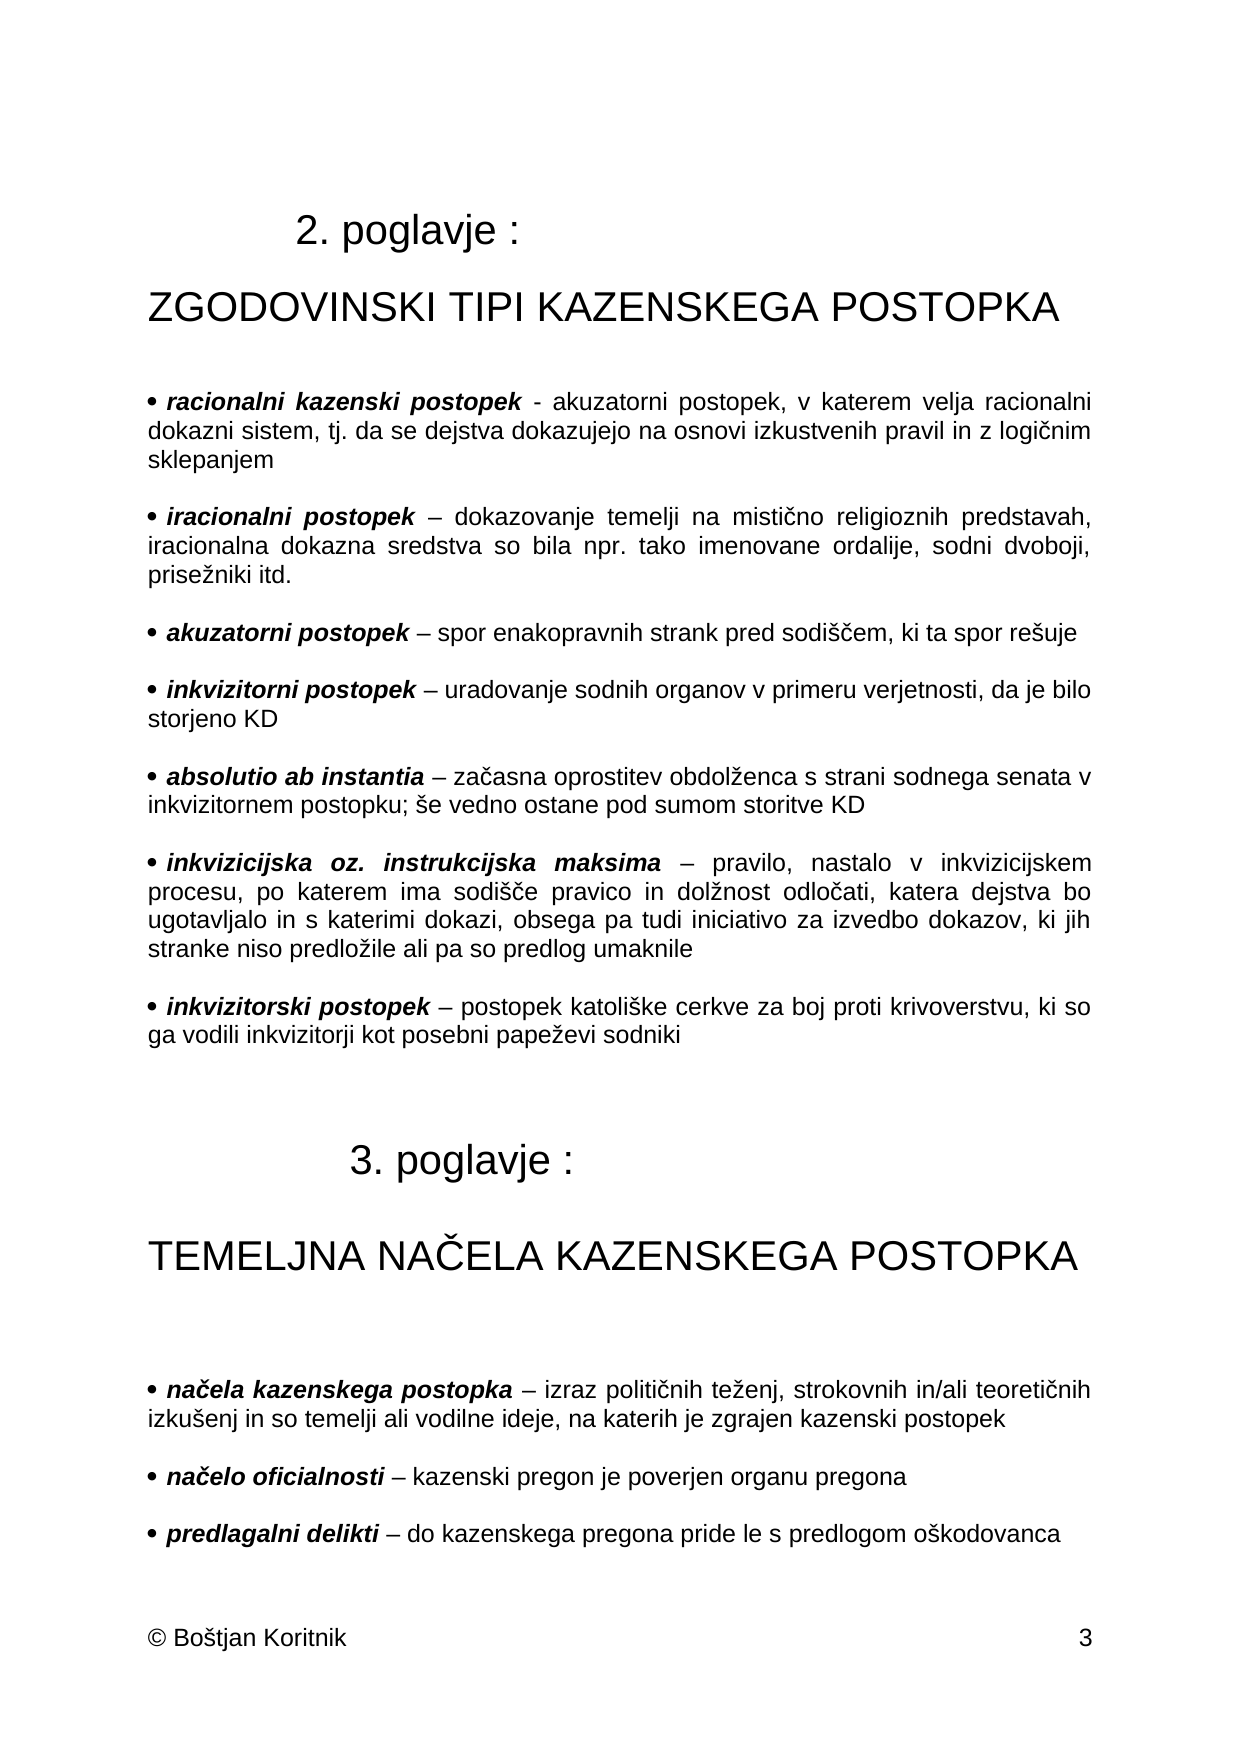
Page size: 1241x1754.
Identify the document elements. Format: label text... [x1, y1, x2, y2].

text TEMELJNA NAČELA KAZENSKEGA POSTOPKA [148, 1231, 1092, 1279]
text 3. poglavje : [148, 1136, 1092, 1183]
list načela kazenskega postopka – izraz političnih teženj, strokovnih in/ali teoretičnih izkušenj in so temelji ali vodilne ideje, na katerih je zgrajen kazenski postopek [148, 1375, 1092, 1433]
list absolutio ab instantia – začasna oprostitev obdolženca s strani sodnega senata v inkvizitornem postopku; še vedno ostane pod sumom storitve KD [148, 761, 1092, 819]
list inkvizicijska oz. instrukcijska maksima – pravilo, nastalo v inkvizicijskem procesu, po katerem ima sodišče pravico in dolžnost odločati, katera dejstva bo ugotavljalo in s katerimi dokazi, obsega pa tudi iniciativo za izvedbo dokazov, ki jih stranke niso predložile ali pa so predlog umaknile [148, 848, 1092, 963]
list racionalni kazenski postopek - akuzatorni postopek, v katerem velja racionalni dokazni sistem, tj. da se dejstva dokazujejo na osnovi izkustvenih pravil in z logičnim sklepanjem [148, 387, 1092, 474]
list inkvizitorski postopek – postopek katoliške cerkve za boj proti krivoverstvu, ki so ga vodili inkvizitorji kot posebni papeževi sodniki [148, 992, 1092, 1049]
text ZGODOVINSKI TIPI KAZENSKEGA POSTOPKA [148, 282, 1092, 330]
list akuzatorni postopek – spor enakopravnih strank pred sodiščem, ki ta spor rešuje [148, 617, 1092, 646]
list načelo oficialnosti – kazenski pregon je poverjen organu pregona [148, 1461, 1092, 1490]
list predlagalni delikti – do kazenskega pregona pride le s predlogom oškodovanca [148, 1519, 1092, 1548]
subtitle 2. poglavje : [295, 205, 1092, 253]
list inkvizitorni postopek – uradovanje sodnih organov v primeru verjetnosti, da je bilo storjeno KD [148, 675, 1092, 733]
list iracionalni postopek – dokazovanje temelji na mistično religioznih predstavah, iracionalna dokazna sredstva so bila npr. tako imenovane ordalije, sodni dvoboji, prisežniki itd. [148, 502, 1092, 589]
